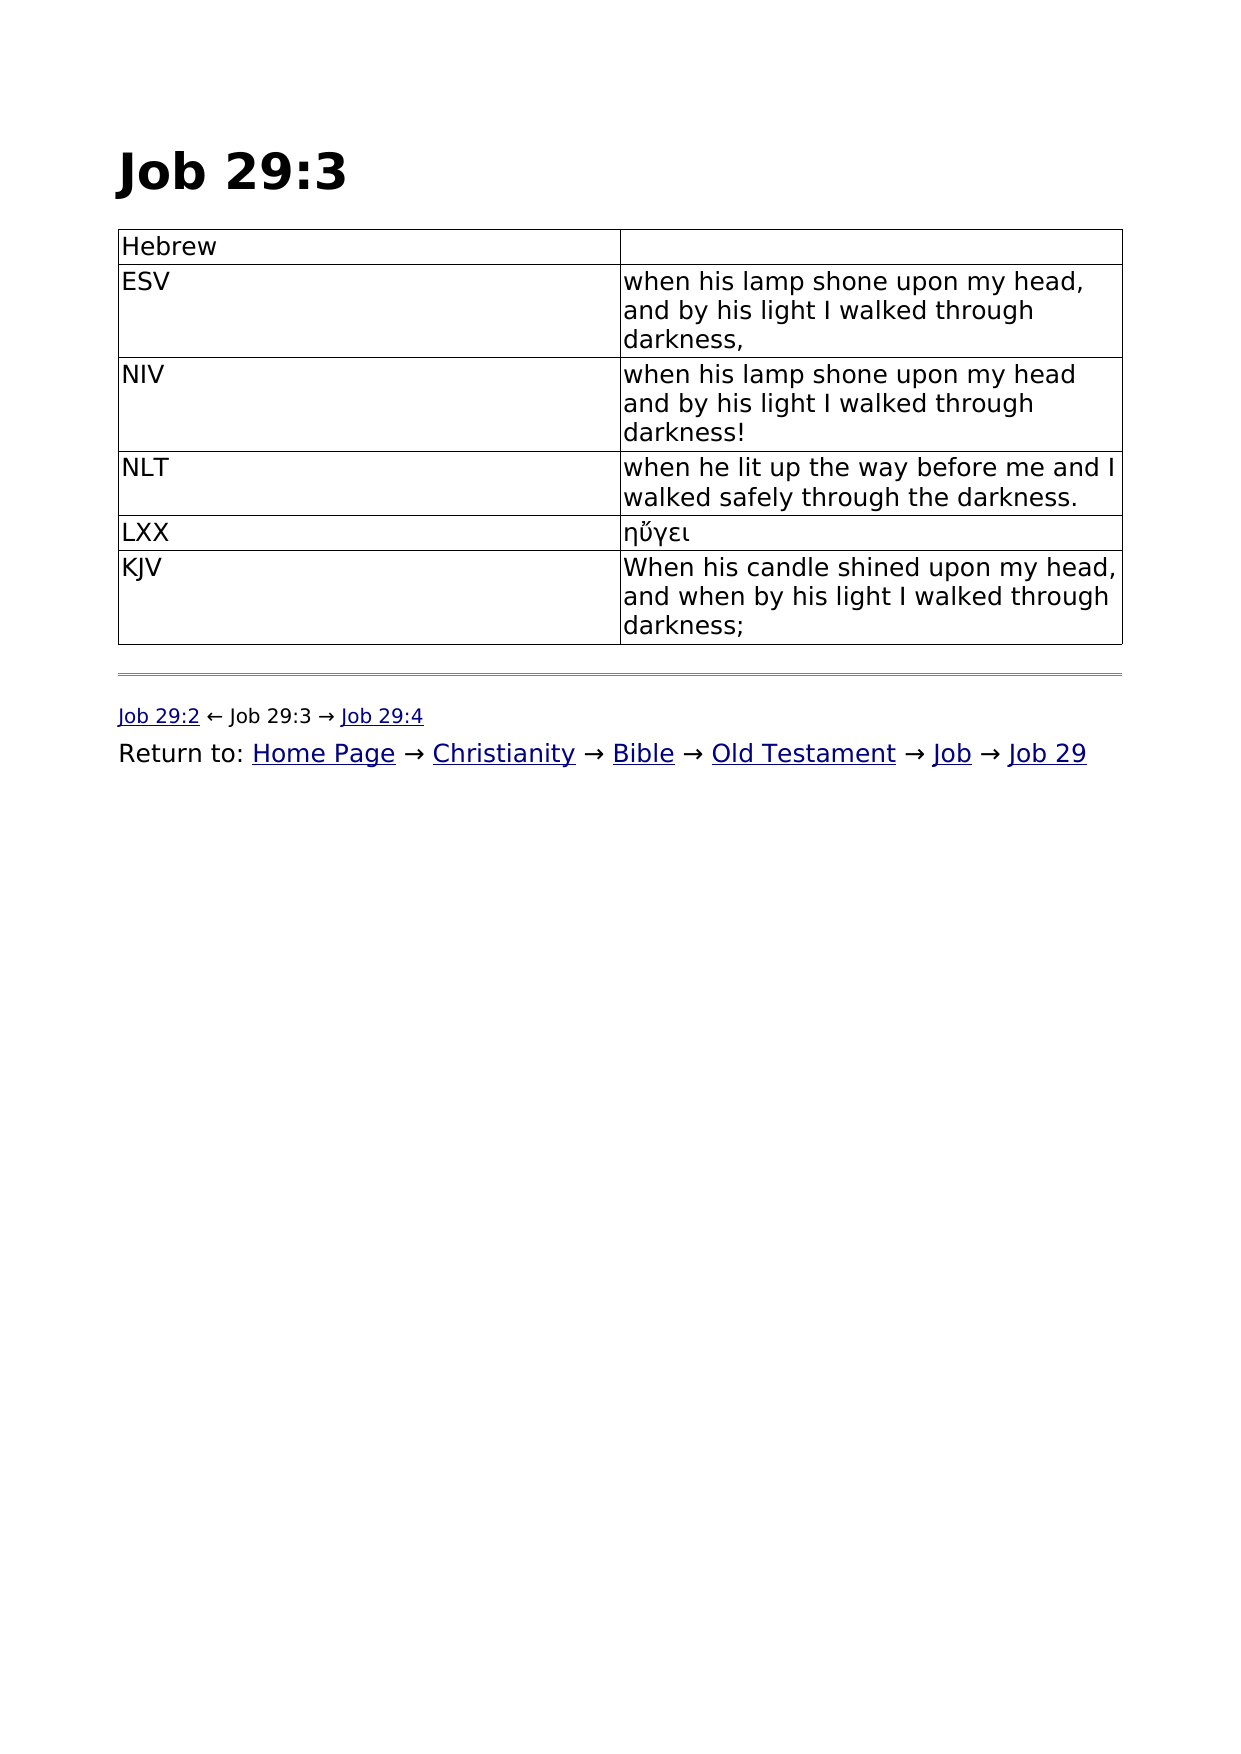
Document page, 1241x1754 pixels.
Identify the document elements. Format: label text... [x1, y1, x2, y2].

table_cell ηὔγει [621, 516, 1122, 550]
text Job 29:2 ← Job 29:3 → Job 29:4 [118, 705, 1122, 739]
text Return to: Home Page → Christianity → Bible → Old Testament → Job → Job 29 [118, 739, 1122, 768]
table_cell when his lamp shone upon my head, and by his light I walked through darkness, [621, 265, 1122, 357]
table_cell NIV [119, 358, 620, 451]
subtitle Job 29:3 [118, 143, 1122, 201]
table_cell when he lit up the way before me and I walked safely through the darkness. [621, 452, 1122, 515]
table_cell when his lamp shone upon my head and by his light I walked through darkness! [621, 358, 1122, 451]
table_cell ESV [119, 265, 620, 357]
table_cell LXX [119, 516, 620, 550]
table_cell NLT [119, 452, 620, 515]
table_header Hebrew [119, 230, 620, 264]
table_cell When his candle shined upon my head, and when by his light I walked through darkness; [621, 551, 1122, 643]
table_header [621, 230, 1122, 264]
table_cell KJV [119, 551, 620, 643]
